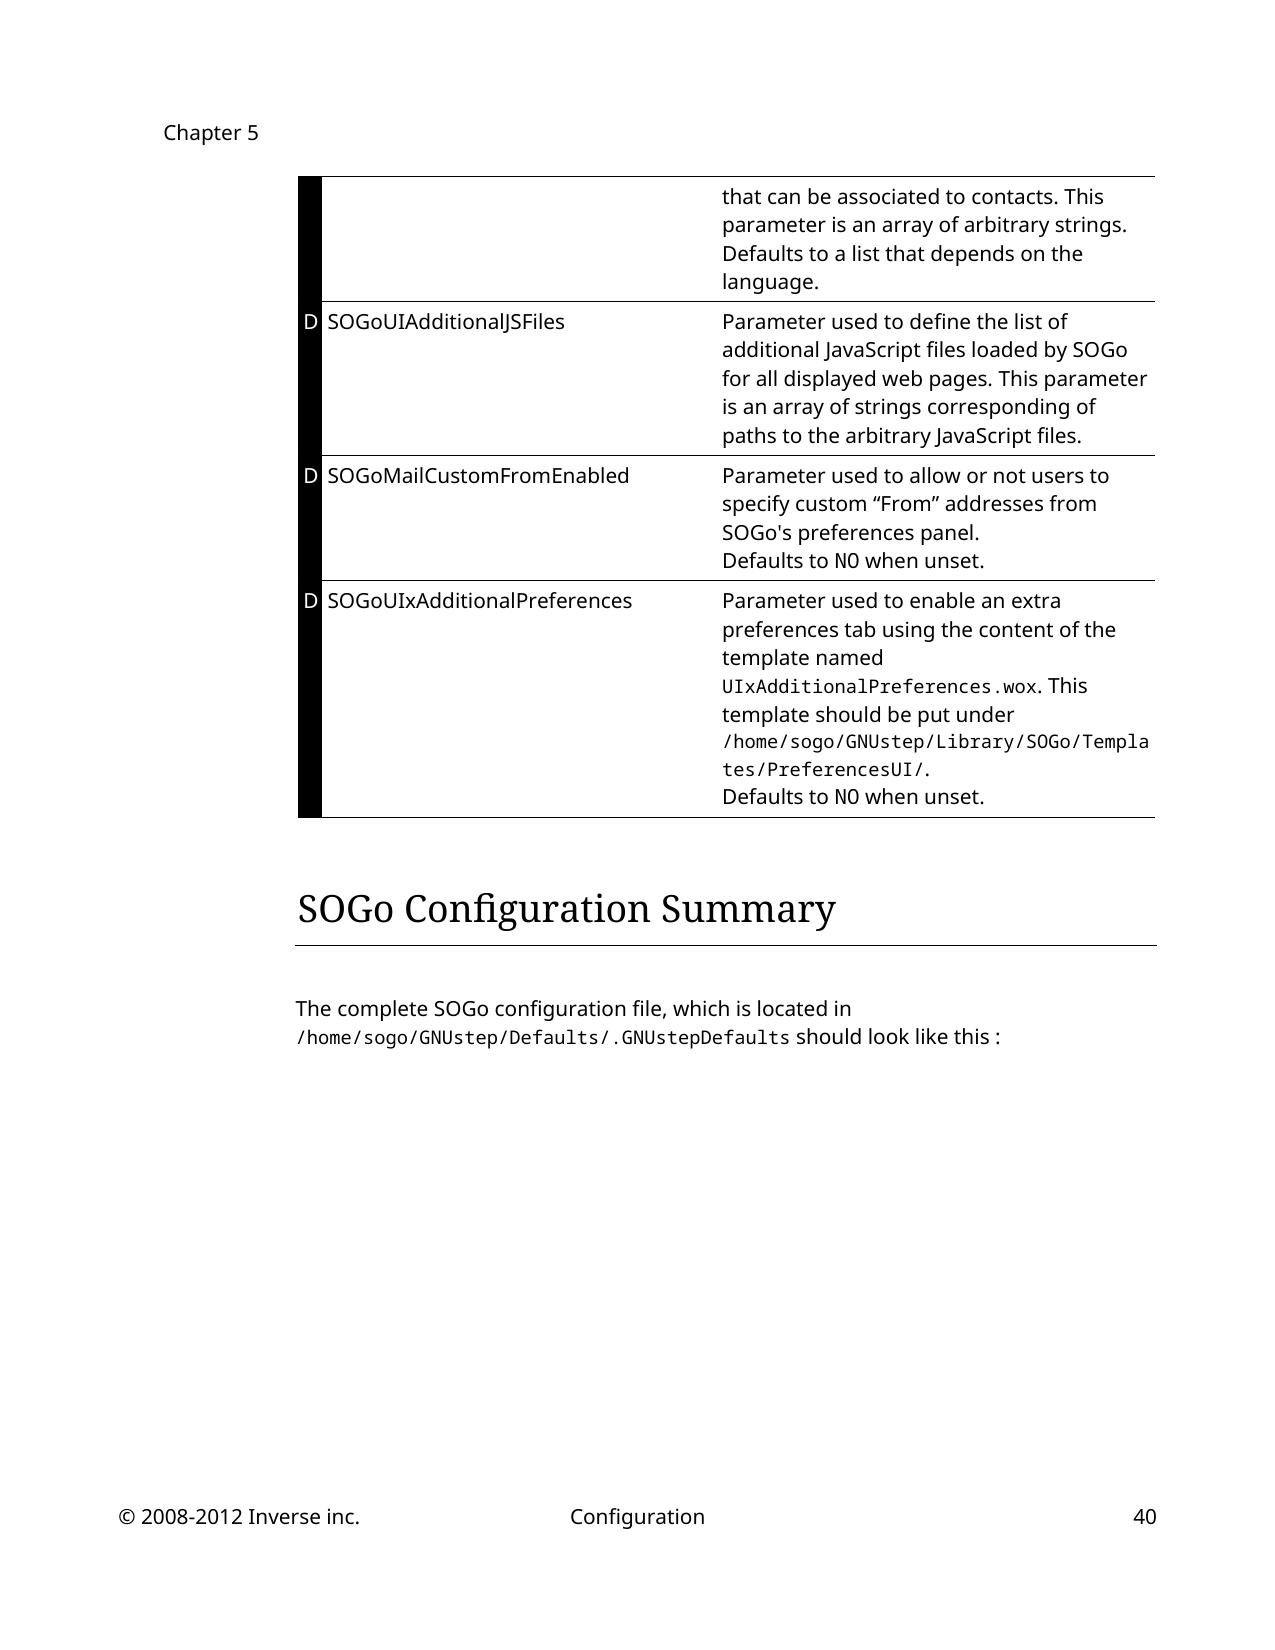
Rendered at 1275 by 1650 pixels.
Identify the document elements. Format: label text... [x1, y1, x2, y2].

table_cell Parameter used to define the list of additional JavaScript files loaded by SOGo for all displayed web pages. This parameter is an array of strings corresponding of paths to the arbitrary JavaScript files. [716, 302, 1155, 455]
table_cell SOGoMailCustomFromEnabled [322, 456, 716, 580]
table_cell [298, 177, 322, 301]
table_cell Parameter used to enable an extra preferences tab using the content of the template named UIxAdditionalPreferences.wox. This template should be put under /home/sogo/GNUstep/Library/SOGo/Templates/PreferencesUI/. Defaults to NO when unset. [716, 581, 1155, 817]
table_cell D [298, 456, 322, 580]
table_cell SOGoUIAdditionalJSFiles [322, 302, 716, 455]
table_cell SOGoUIxAdditionalPreferences [322, 581, 716, 817]
table_cell D [298, 581, 322, 817]
table_cell Parameter used to allow or not users to specify custom “From” addresses from SOGo's preferences panel. Defaults to NO when unset. [716, 456, 1155, 580]
table_cell [322, 177, 716, 301]
text The complete SOGo configuration file, which is located in /home/sogo/GNUstep/Defaults/.GNUstepDefaults should look like this : [295, 994, 1157, 1051]
subtitle SOGo Configuration Summary [295, 882, 1157, 945]
table_cell D [298, 302, 322, 455]
table_cell that can be associated to contacts. This parameter is an array of arbitrary strings. Defaults to a list that depends on the language. [716, 177, 1155, 301]
